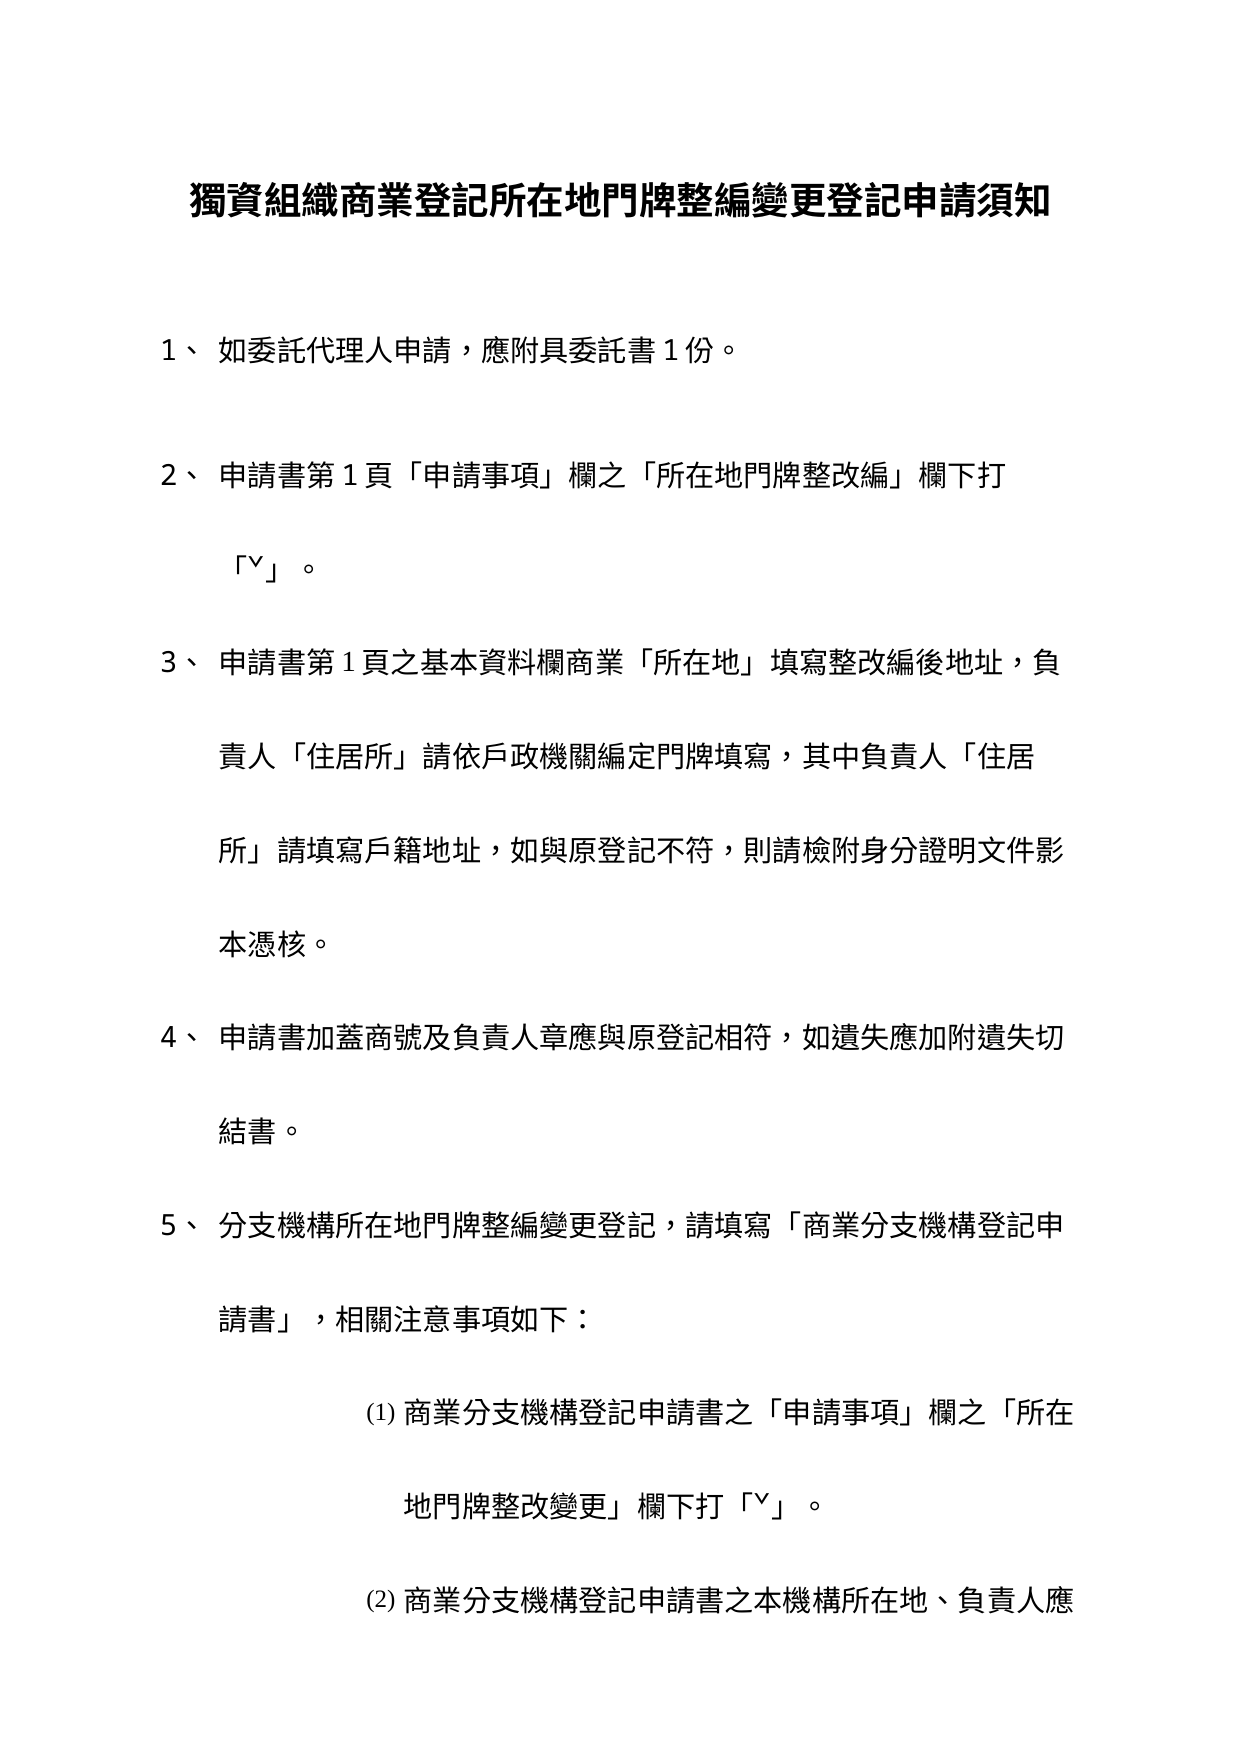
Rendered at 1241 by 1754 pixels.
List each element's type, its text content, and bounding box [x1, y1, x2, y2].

text 獨資組織商業登記所在地門牌整編變更登記申請須知 [159, 171, 1081, 225]
list 申請書第1頁之基本資料欄商業「所在地」填寫整改編後地址，負責人「住居所」請依戶政機關編定門牌填寫，其中負責人「住居所」請填寫戶籍地址，如與原登記不符，則請檢附身分證明文件影本憑核。 [159, 619, 1081, 963]
list 申請書第1頁「申請事項」欄之「所在地門牌整改編」欄下打「ˇ」。 [159, 432, 1081, 588]
list 商業分支機構登記申請書之本機構所在地、負責人應 [366, 1557, 1081, 1619]
list 分支機構所在地門牌整編變更登記，請填寫「商業分支機構登記申請書」，相關注意事項如下： [159, 1182, 1081, 1338]
list 商業分支機構登記申請書之「申請事項」欄之「所在地門牌整改變更」欄下打「ˇ」。 [366, 1369, 1081, 1526]
list 如委託代理人申請，應附具委託書1份。 [159, 307, 1081, 369]
list 申請書加蓋商號及負責人章應與原登記相符，如遺失應加附遺失切結書。 [159, 994, 1081, 1151]
